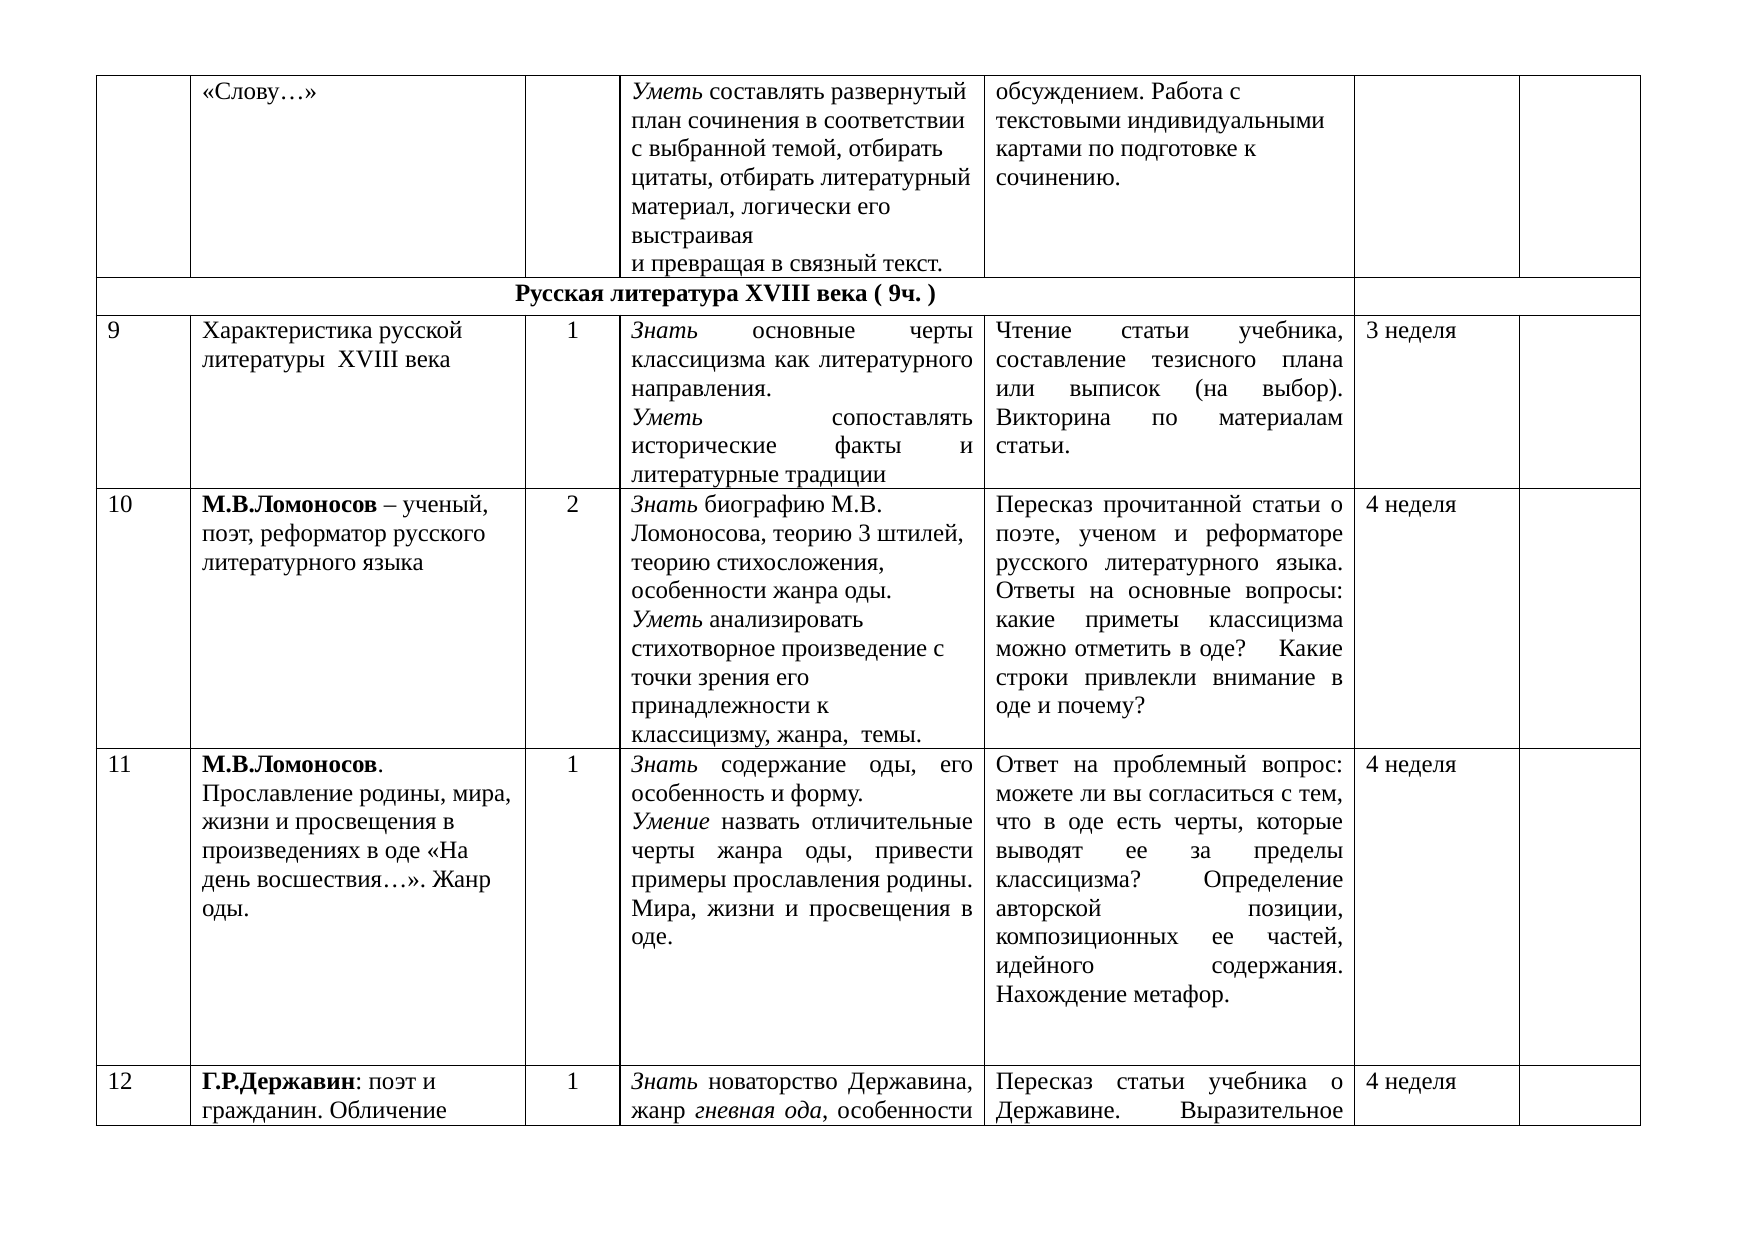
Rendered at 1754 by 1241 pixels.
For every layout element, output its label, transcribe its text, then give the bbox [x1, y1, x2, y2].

table_cell Характеристика русской литературы ХVIII века [191, 316, 525, 488]
table_cell 1 [526, 316, 619, 488]
table_cell Ответ на проблемный вопрос: можете ли вы согласиться с тем, что в оде есть черты, которые выводят ее за пределы классицизма? Определение авторской позиции, композиционных ее частей, идейного содержания. Нахождение метафор. [985, 749, 1354, 1065]
table_cell «Слову…» [191, 76, 525, 277]
table_cell [1355, 278, 1640, 314]
table_cell Пересказ статьи учебника о Державине. Выразительное [985, 1066, 1354, 1125]
table_cell 1 [526, 1066, 619, 1125]
table_cell обсуждением. Работа с текстовыми индивидуальными картами по подготовке к сочинению. [985, 76, 1354, 277]
table_cell Пересказ прочитанной статьи о поэте, ученом и реформаторе русского литературного языка. Ответы на основные вопросы: какие приметы классицизма можно отметить в оде? Какие строки привлекли внимание в оде и почему? [985, 489, 1354, 748]
table_cell Чтение статьи учебника, составление тезисного плана или выписок (на выбор). Викторина по материалам статьи. [985, 316, 1354, 488]
table_cell М.В.Ломоносов. Прославление родины, мира, жизни и просвещения в произведениях в оде «На день восшествия…». Жанр оды. [191, 749, 525, 1065]
table_cell 4 неделя [1355, 749, 1519, 1065]
table_cell 11 [97, 749, 190, 1065]
table_cell 12 [97, 1066, 190, 1125]
table_cell 10 [97, 489, 190, 748]
table_cell Знать новаторство Державина, жанр гневная ода, особенности [621, 1066, 984, 1125]
table_cell 1 [526, 749, 619, 1065]
table_cell Знать основные черты классицизма как литературного направления. Уметь сопоставлять исторические факты и литературные традиции [621, 316, 984, 488]
table_cell [1520, 76, 1640, 277]
table_cell [1520, 489, 1640, 748]
table_cell [1520, 749, 1640, 1065]
table_cell [97, 76, 190, 277]
table_cell 2 [526, 489, 619, 748]
table_cell 3 неделя [1355, 316, 1519, 488]
table_cell [526, 76, 619, 277]
table_cell М.В.Ломоносов – ученый, поэт, реформатор русского литературного языка [191, 489, 525, 748]
table_cell Знать содержание оды, его особенность и форму. Умение назвать отличительные черты жанра оды, привести примеры прославления родины. Мира, жизни и просвещения в оде. [621, 749, 984, 1065]
table_cell 4 неделя [1355, 489, 1519, 748]
table_cell Русская литература ХVIII века ( 9ч. ) [97, 278, 1354, 314]
table_cell [1355, 76, 1519, 277]
table_cell [1520, 316, 1640, 488]
table_cell Знать биографию М.В. Ломоносова, теорию 3 штилей, теорию стихосложения, особенности жанра оды. Уметь анализировать стихотворное произведение с точки зрения его принадлежности к классицизму, жанра, темы. [621, 489, 984, 748]
table_cell Г.Р.Державин: поэт и гражданин. Обличение [191, 1066, 525, 1125]
table_cell 4 неделя [1355, 1066, 1519, 1125]
table_cell 9 [97, 316, 190, 488]
table_cell Уметь составлять развернутый план сочинения в соответствии с выбранной темой, отбирать цитаты, отбирать литературный материал, логически его выстраивая и превращая в связный текст. [621, 76, 984, 277]
table_cell [1520, 1066, 1640, 1125]
